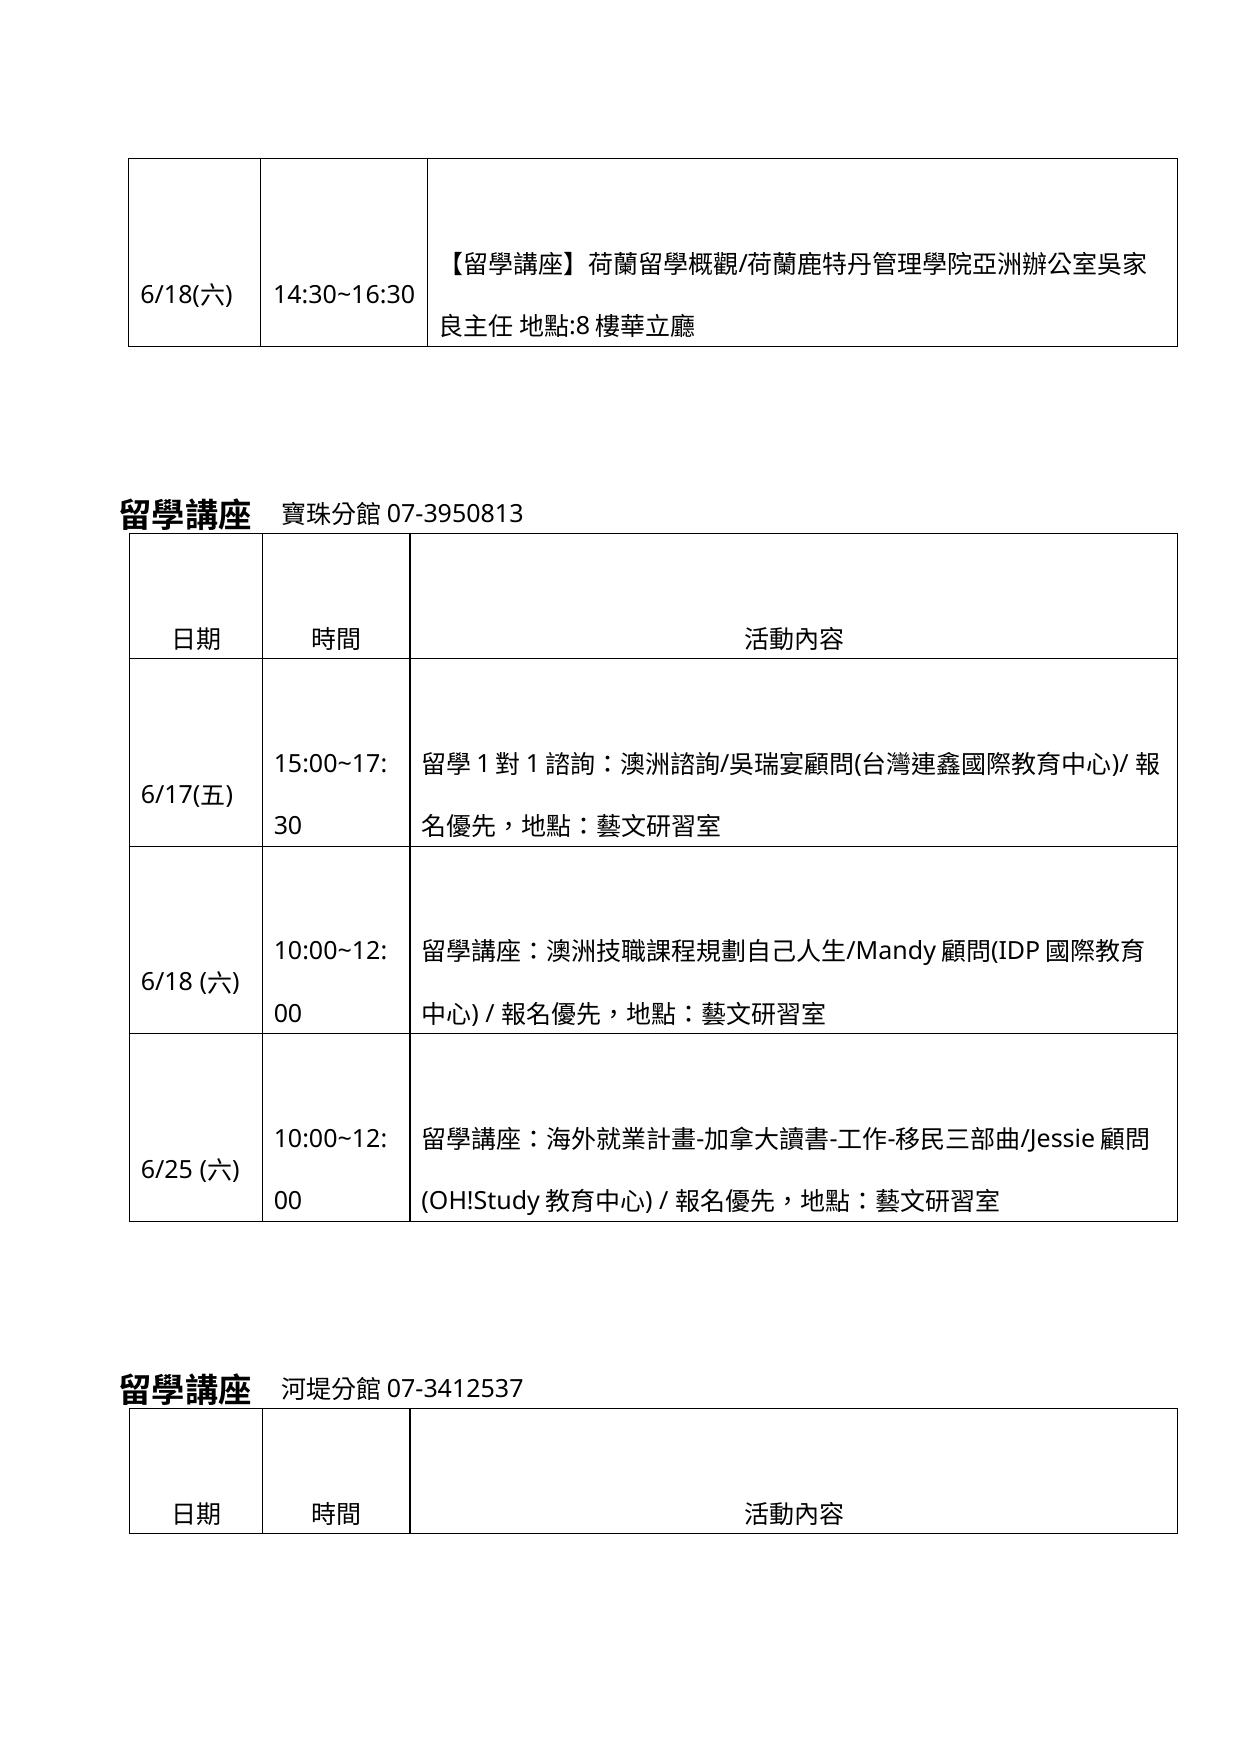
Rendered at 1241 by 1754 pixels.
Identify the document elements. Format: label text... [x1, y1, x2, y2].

table_cell 14:30~16:30 [261, 159, 427, 346]
table_cell 留學講座：海外就業計畫-加拿大讀書-工作-移民三部曲/Jessie顧問(OH!Study教育中心) / 報名優先，地點：藝文研習室 [411, 1034, 1177, 1221]
table_cell 留學講座：澳洲技職課程規劃自己人生/Mandy顧問(IDP國際教育中心) / 報名優先，地點：藝文研習室 [411, 847, 1177, 1033]
table_cell 6/18(六) [129, 159, 260, 346]
table_cell 留學1對1諮詢：澳洲諮詢/吳瑞宴顧問(台灣連鑫國際教育中心)/ 報名優先，地點：藝文研習室 [411, 659, 1177, 846]
table_cell 6/17(五) [130, 659, 262, 846]
table_header 日期 [130, 1409, 262, 1533]
text 留學講座 寶珠分館07-3950813 [118, 471, 1122, 533]
text 留學講座 河堤分館07-3412537 [118, 1346, 1122, 1408]
table_cell 【留學講座】荷蘭留學概觀/荷蘭鹿特丹管理學院亞洲辦公室吳家良主任 地點:8樓華立廳 [428, 159, 1177, 346]
table_header 時間 [263, 1409, 409, 1533]
table_header 活動內容 [411, 534, 1177, 658]
table_cell 15:00~17:30 [263, 659, 409, 846]
table_cell 10:00~12:00 [263, 847, 409, 1033]
table_cell 10:00~12:00 [263, 1034, 409, 1221]
table_header 時間 [263, 534, 409, 658]
table_header 日期 [130, 534, 262, 658]
table_cell 6/18 (六) [130, 847, 262, 1033]
table_cell 6/25 (六) [130, 1034, 262, 1221]
table_header 活動內容 [411, 1409, 1177, 1533]
